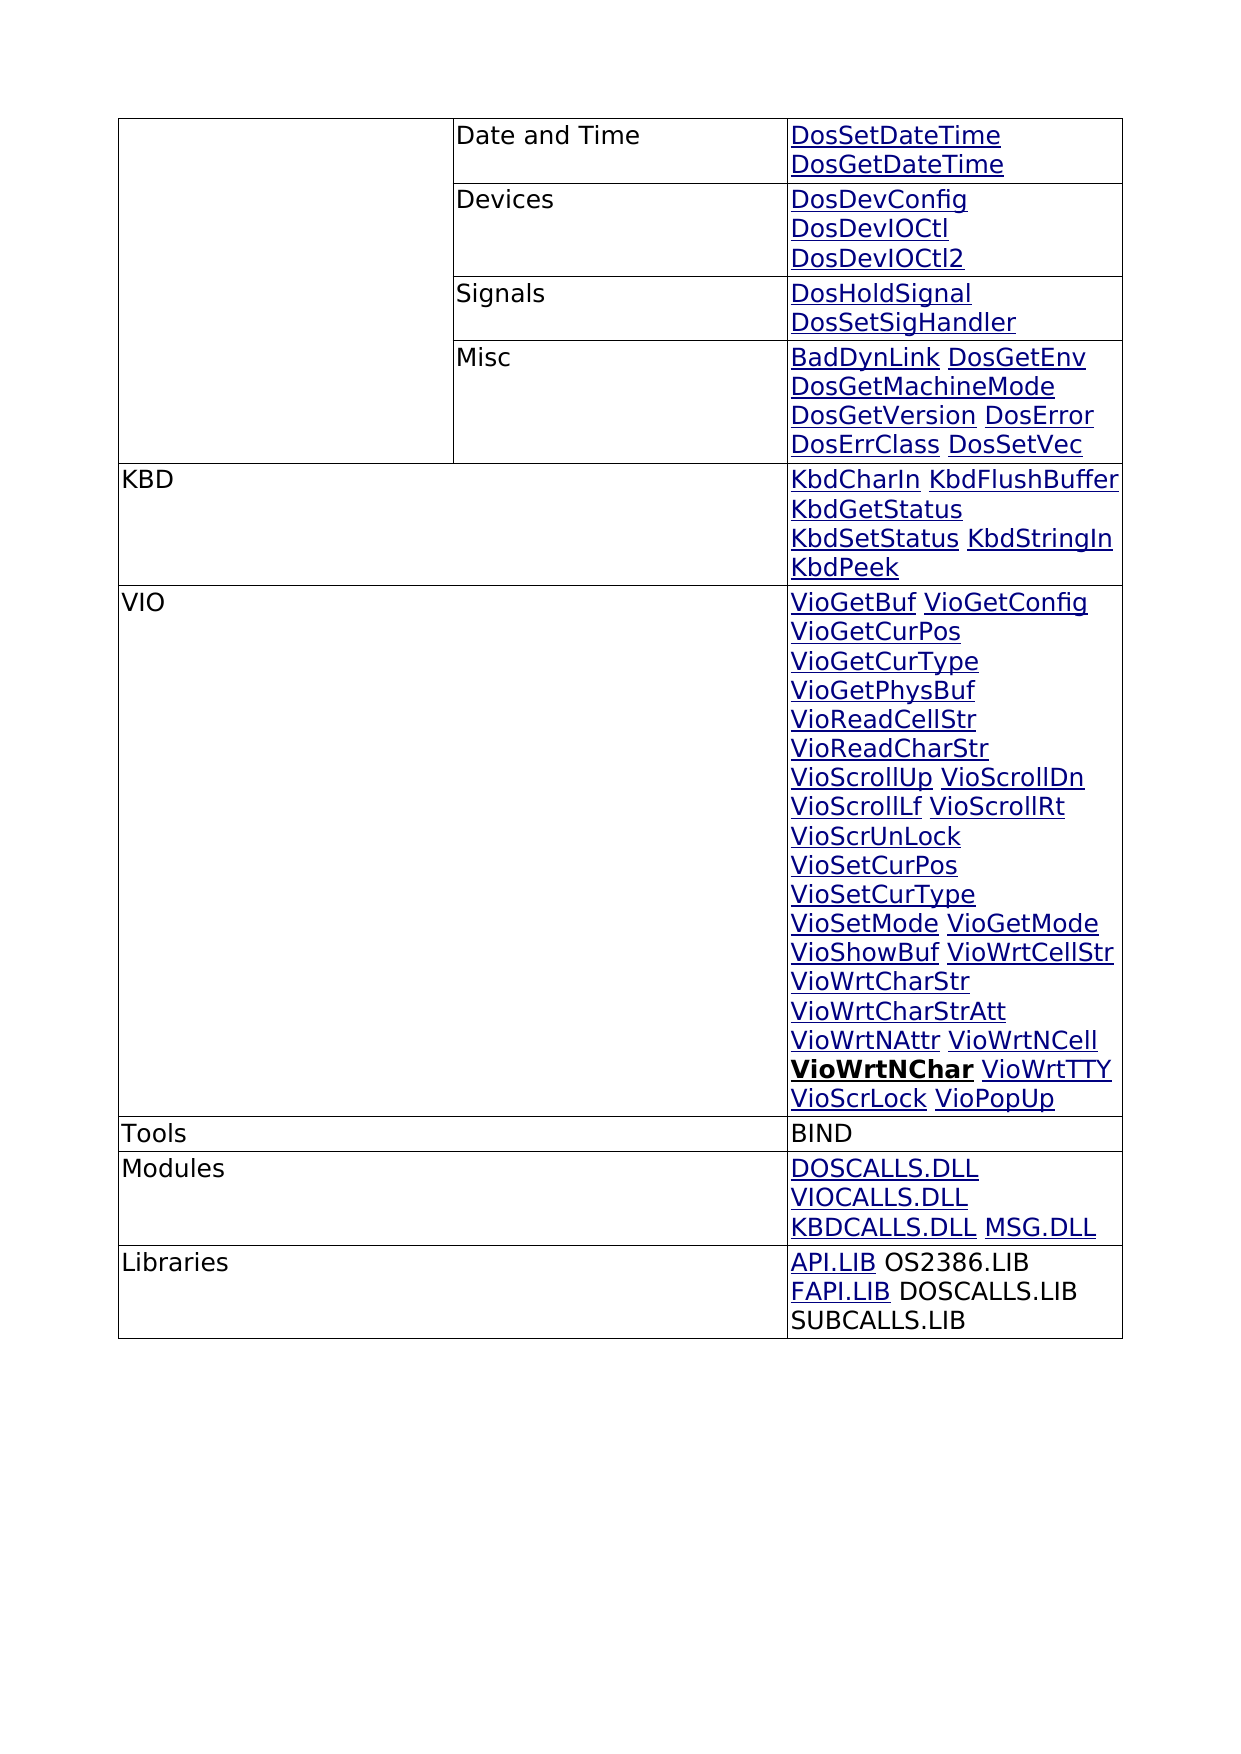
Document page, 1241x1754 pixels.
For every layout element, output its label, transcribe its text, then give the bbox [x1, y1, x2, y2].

table_cell VioGetBuf VioGetConfig VioGetCurPos VioGetCurType VioGetPhysBuf VioReadCellStr VioReadCharStr VioScrollUp VioScrollDn VioScrollLf VioScrollRt VioScrUnLock VioSetCurPos VioSetCurType VioSetMode VioGetMode VioShowBuf VioWrtCellStr VioWrtCharStr VioWrtCharStrAtt VioWrtNAttr VioWrtNCell VioWrtNChar VioWrtTTY VioScrLock VioPopUp [788, 586, 1122, 1116]
table_cell DosDevConfig DosDevIOCtl DosDevIOCtl2 [788, 184, 1122, 276]
table_cell [119, 119, 453, 463]
table_cell Tools [119, 1117, 787, 1151]
table_cell Signals [454, 277, 787, 340]
table_cell Devices [454, 184, 787, 276]
table_cell KBD [119, 464, 787, 585]
table_cell Libraries [119, 1246, 787, 1338]
table_cell BIND [788, 1117, 1122, 1151]
table_cell DosHoldSignal DosSetSigHandler [788, 277, 1122, 340]
table_cell DosSetDateTime DosGetDateTime [788, 119, 1122, 182]
table_cell DOSCALLS.DLL VIOCALLS.DLL KBDCALLS.DLL MSG.DLL [788, 1152, 1122, 1245]
table_cell KbdCharIn KbdFlushBuffer KbdGetStatus KbdSetStatus KbdStringIn KbdPeek [788, 464, 1122, 585]
table_cell Modules [119, 1152, 787, 1245]
table_cell Date and Time [454, 119, 787, 182]
table_cell VIO [119, 586, 787, 1116]
table_cell Misc [454, 341, 787, 463]
table_cell BadDynLink DosGetEnv DosGetMachineMode DosGetVersion DosError DosErrClass DosSetVec [788, 341, 1122, 463]
table_cell API.LIB OS2386.LIB FAPI.LIB DOSCALLS.LIB SUBCALLS.LIB [788, 1246, 1122, 1338]
